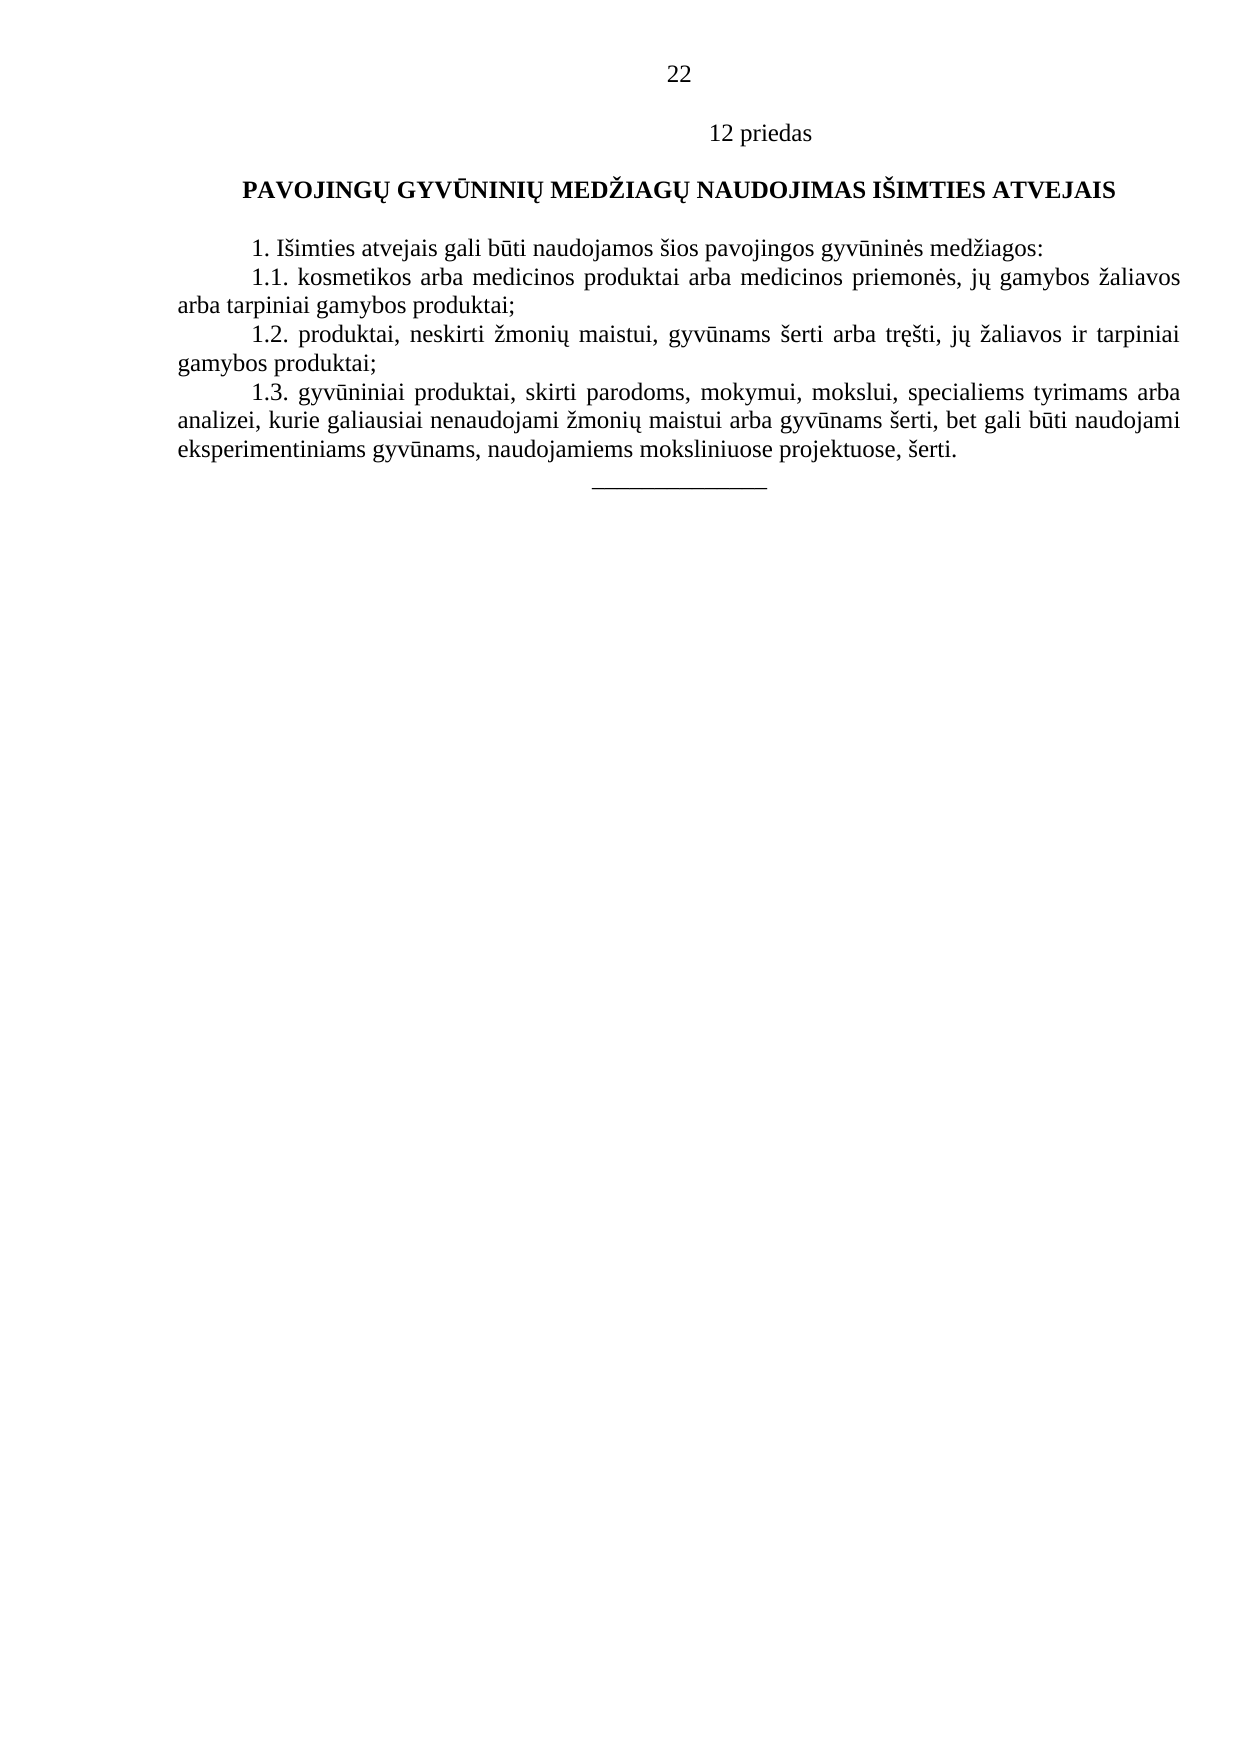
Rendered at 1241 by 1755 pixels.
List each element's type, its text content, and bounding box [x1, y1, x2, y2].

text 1. Išimties atvejais gali būti naudojamos šios pavojingos gyvūninės medžiagos: [177, 233, 1181, 262]
text 12 priedas [177, 118, 1181, 147]
text 1.1. kosmetikos arba medicinos produktai arba medicinos priemonės, jų gamybos žaliavos arba tarpiniai gamybos produktai; [177, 262, 1181, 319]
text PAVOJINGŲ GYVŪNINIŲ MEDŽIAGŲ NAUDOJIMAS IŠIMTIES ATVEJAIS [177, 176, 1181, 204]
text 1.3. gyvūniniai produktai, skirti parodoms, mokymui, mokslui, specialiems tyrimams arba analizei, kurie galiausiai nenaudojami žmonių maistui arba gyvūnams šerti, bet gali būti naudojami eksperimentiniams gyvūnams, naudojamiems moksliniuose projektuose, šerti. [177, 377, 1181, 463]
text ______________ [177, 463, 1181, 492]
text 1.2. produktai, neskirti žmonių maistui, gyvūnams šerti arba tręšti, jų žaliavos ir tarpiniai gamybos produktai; [177, 319, 1181, 377]
